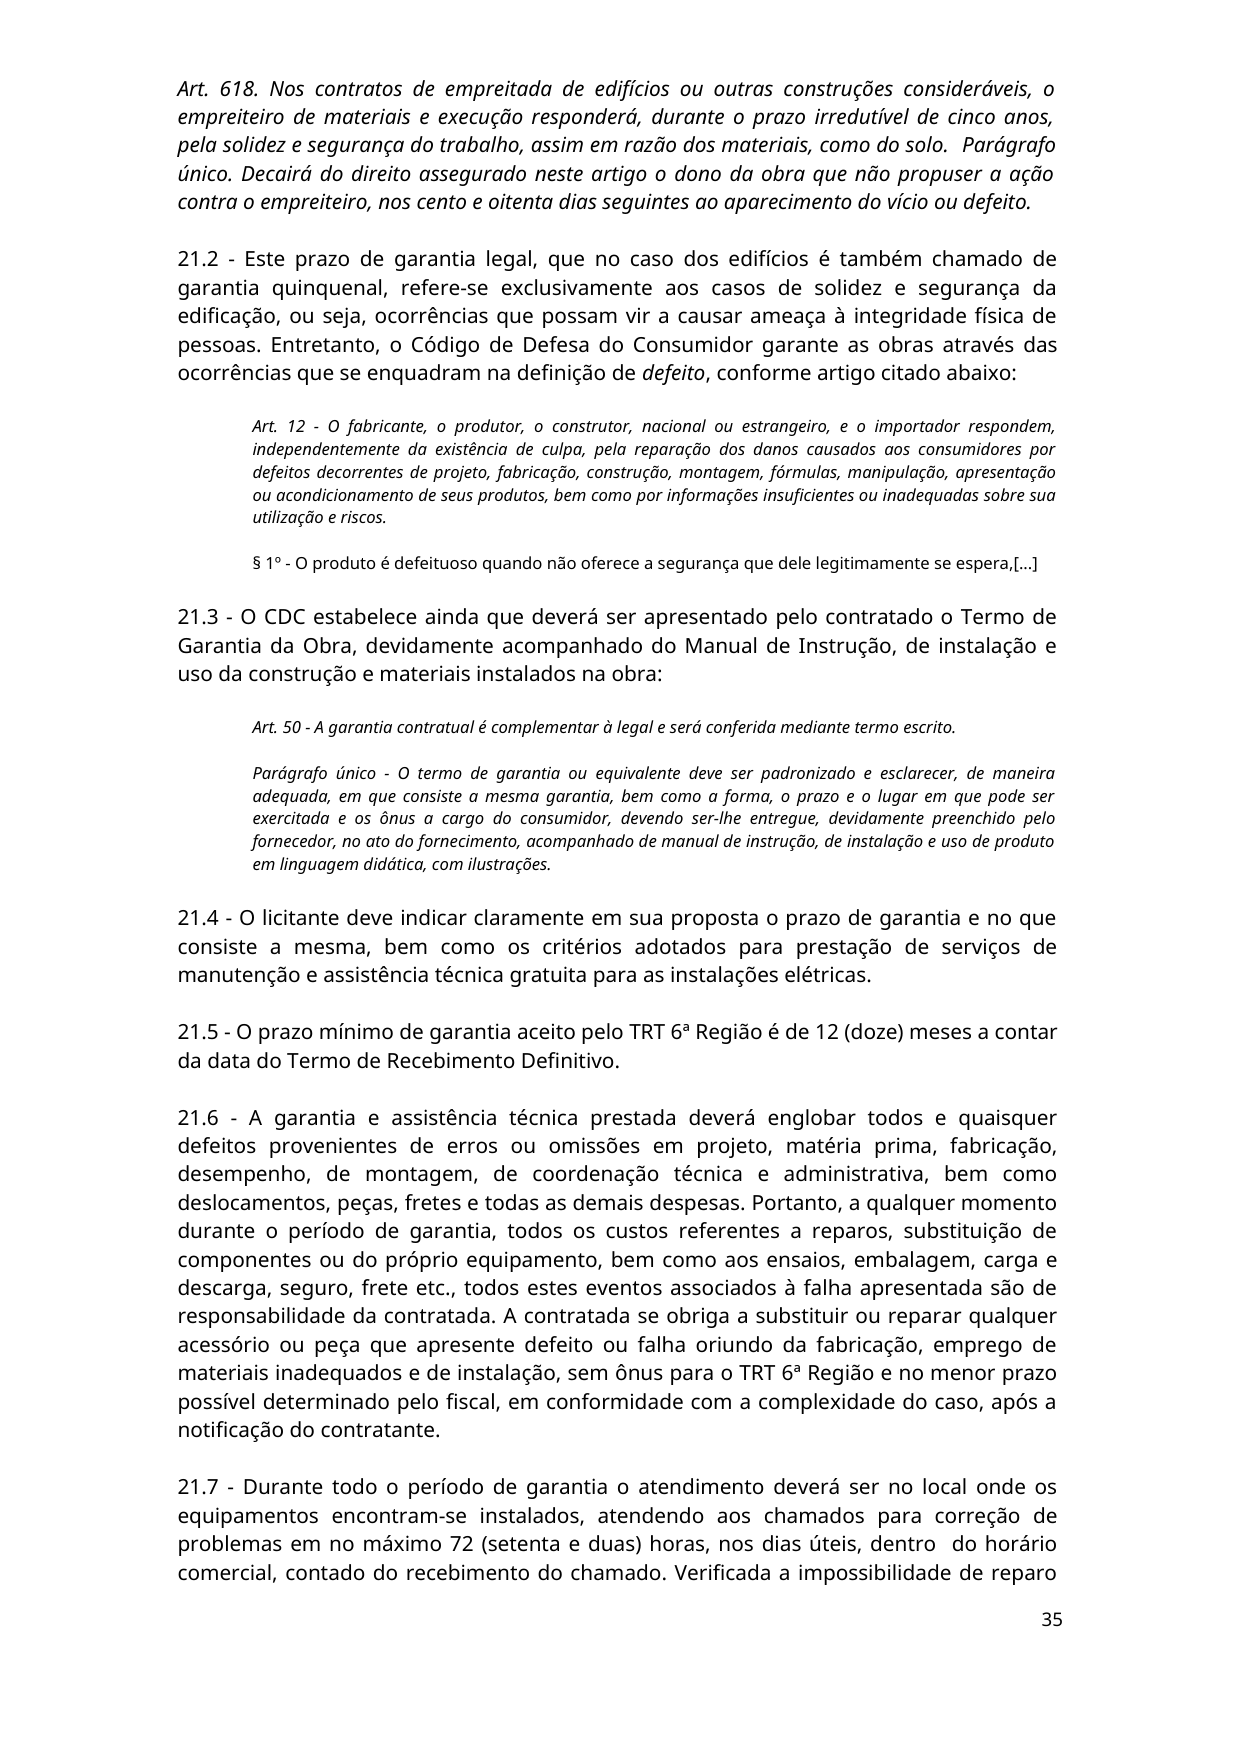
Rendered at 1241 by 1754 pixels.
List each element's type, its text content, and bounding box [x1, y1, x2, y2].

text § 1º - O produto é defeituoso quando não oferece a segurança que dele legitimamente se espera,[...] [252, 551, 1058, 574]
text 21.4 - O licitante deve indicar claramente em sua proposta o prazo de garantia e no que consiste a mesma, bem como os critérios adotados para prestação de serviços de manutenção e assistência técnica gratuita para as instalações elétricas. [177, 903, 1058, 989]
text Art. 12 - O fabricante, o produtor, o construtor, nacional ou estrangeiro, e o importador respondem, independentemente da existência de culpa, pela reparação dos danos causados aos consumidores por defeitos decorrentes de projeto, fabricação, construção, montagem, fórmulas, manipulação, apresentação ou acondicionamento de seus produtos, bem como por informações insuficientes ou inadequadas sobre sua utilização e riscos. [252, 415, 1058, 528]
text 21.2 - Este prazo de garantia legal, que no caso dos edifícios é também chamado de garantia quinquenal, refere-se exclusivamente aos casos de solidez e segurança da edificação, ou seja, ocorrências que possam vir a causar ameaça à integridade física de pessoas. Entretanto, o Código de Defesa do Consumidor garante as obras através das ocorrências que se enquadram na definição de defeito, conforme artigo citado abaixo: [177, 244, 1058, 387]
text Art. 618. Nos contratos de empreitada de edifícios ou outras construções consideráveis, o empreiteiro de materiais e execução responderá, durante o prazo irredutível de cinco anos, pela solidez e segurança do trabalho, assim em razão dos materiais, como do solo. Parágrafo único. Decairá do direito assegurado neste artigo o dono da obra que não propuser a ação contra o empreiteiro, nos cento e oitenta dias seguintes ao aparecimento do vício ou defeito. [177, 74, 1058, 216]
text 21.6 - A garantia e assistência técnica prestada deverá englobar todos e quaisquer defeitos provenientes de erros ou omissões em projeto, matéria prima, fabricação, desempenho, de montagem, de coordenação técnica e administrativa, bem como deslocamentos, peças, fretes e todas as demais despesas. Portanto, a qualquer momento durante o período de garantia, todos os custos referentes a reparos, substituição de componentes ou do próprio equipamento, bem como aos ensaios, embalagem, carga e descarga, seguro, frete etc., todos estes eventos associados à falha apresentada são de responsabilidade da contratada. A contratada se obriga a substituir ou reparar qualquer acessório ou peça que apresente defeito ou falha oriundo da fabricação, emprego de materiais inadequados e de instalação, sem ônus para o TRT 6ª Região e no menor prazo possível determinado pelo fiscal, em conformidade com a complexidade do caso, após a notificação do contratante. [177, 1103, 1058, 1444]
text Parágrafo único - O termo de garantia ou equivalente deve ser padronizado e esclarecer, de maneira adequada, em que consiste a mesma garantia, bem como a forma, o prazo e o lugar em que pode ser exercitada e os ônus a cargo do consumidor, devendo ser-lhe entregue, devidamente preenchido pelo fornecedor, no ato do fornecimento, acompanhado de manual de instrução, de instalação e uso de produto em linguagem didática, com ilustrações. [252, 762, 1058, 875]
text 21.5 - O prazo mínimo de garantia aceito pelo TRT 6ª Região é de 12 (doze) meses a contar da data do Termo de Recebimento Definitivo. [177, 1017, 1058, 1074]
text 21.7 - Durante todo o período de garantia o atendimento deverá ser no local onde os equipamentos encontram-se instalados, atendendo aos chamados para correção de problemas em no máximo 72 (setenta e duas) horas, nos dias úteis, dentro do horário comercial, contado do recebimento do chamado. Verificada a impossibilidade de reparo [177, 1472, 1058, 1586]
text Art. 50 - A garantia contratual é complementar à legal e será conferida mediante termo escrito. [252, 716, 1058, 739]
text 21.3 - O CDC estabelece ainda que deverá ser apresentado pelo contratado o Termo de Garantia da Obra, devidamente acompanhado do Manual de Instrução, de instalação e uso da construção e materiais instalados na obra: [177, 602, 1058, 688]
